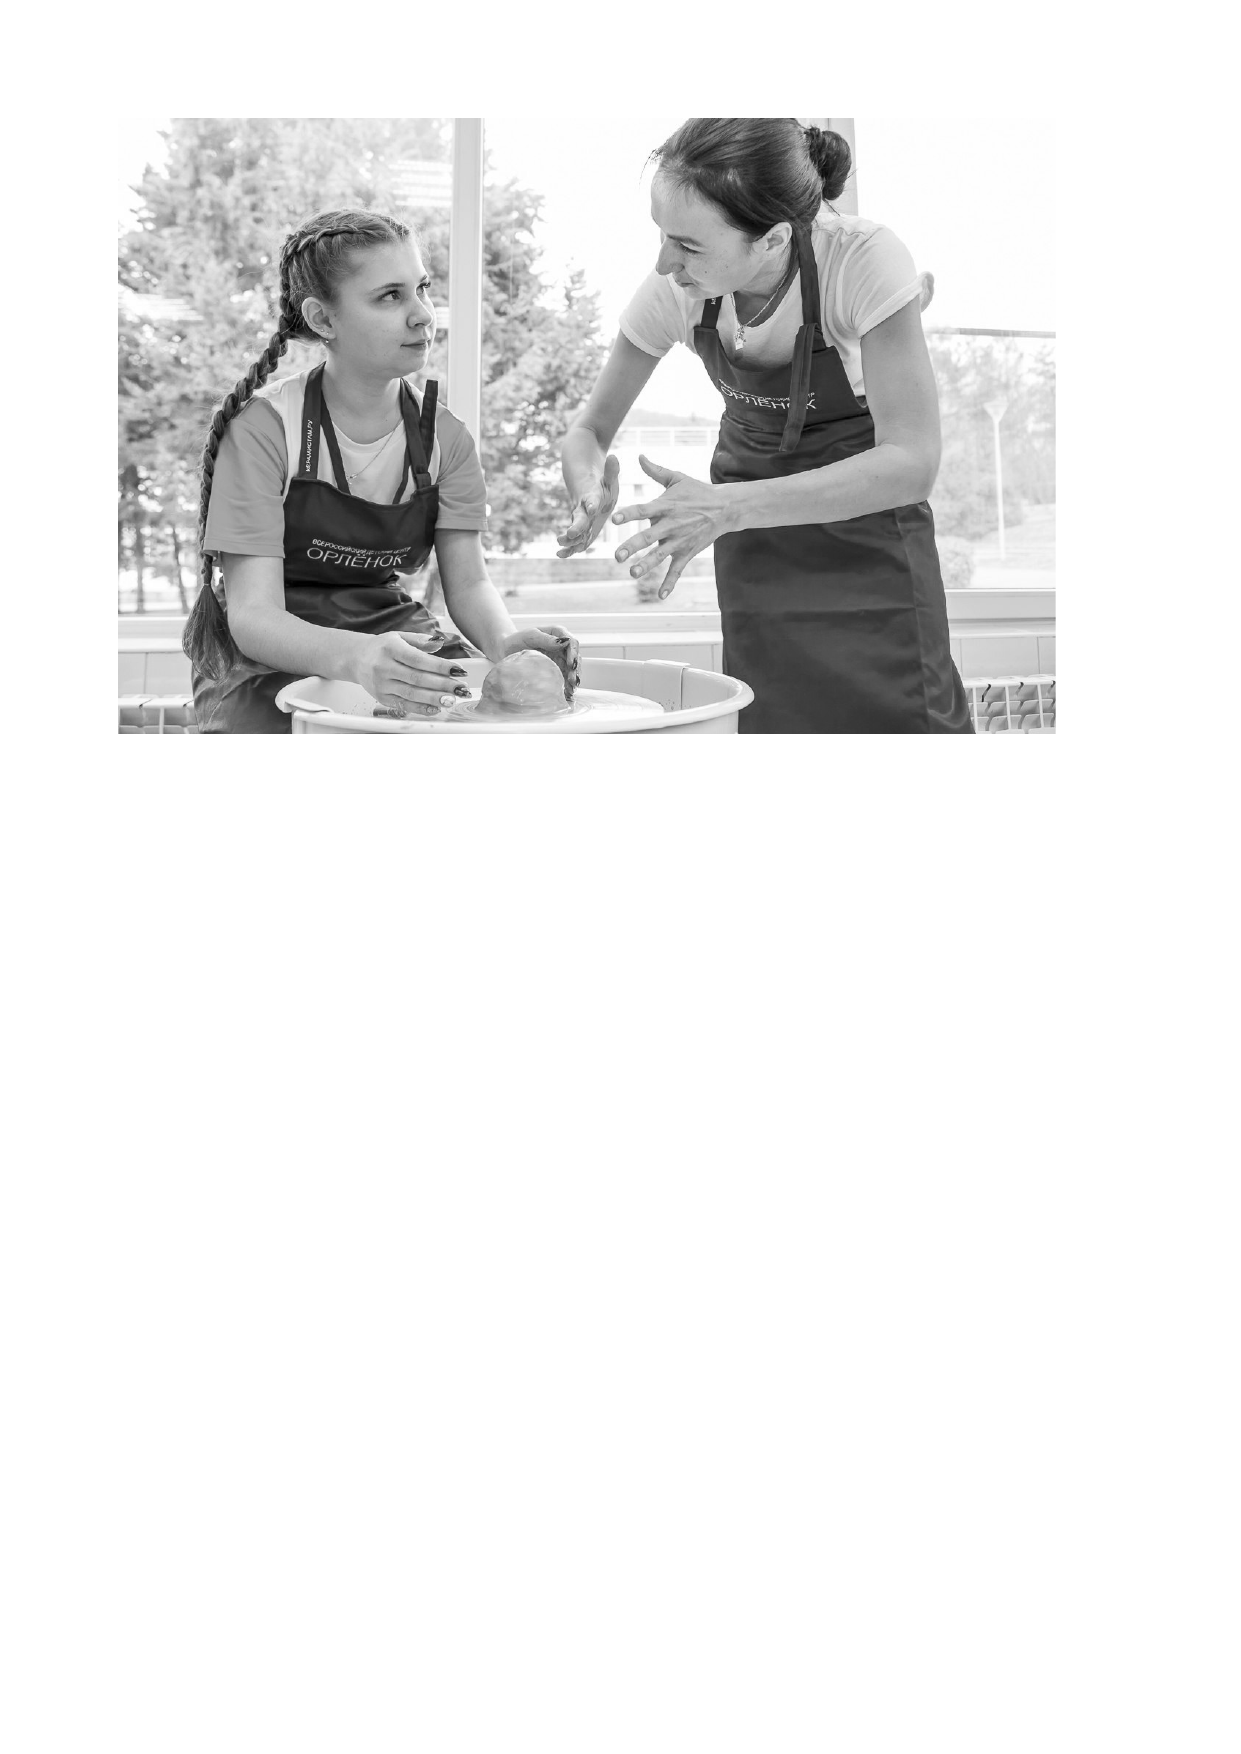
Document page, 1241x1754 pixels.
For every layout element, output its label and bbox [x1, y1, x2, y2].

picture [118, 118, 1056, 734]
